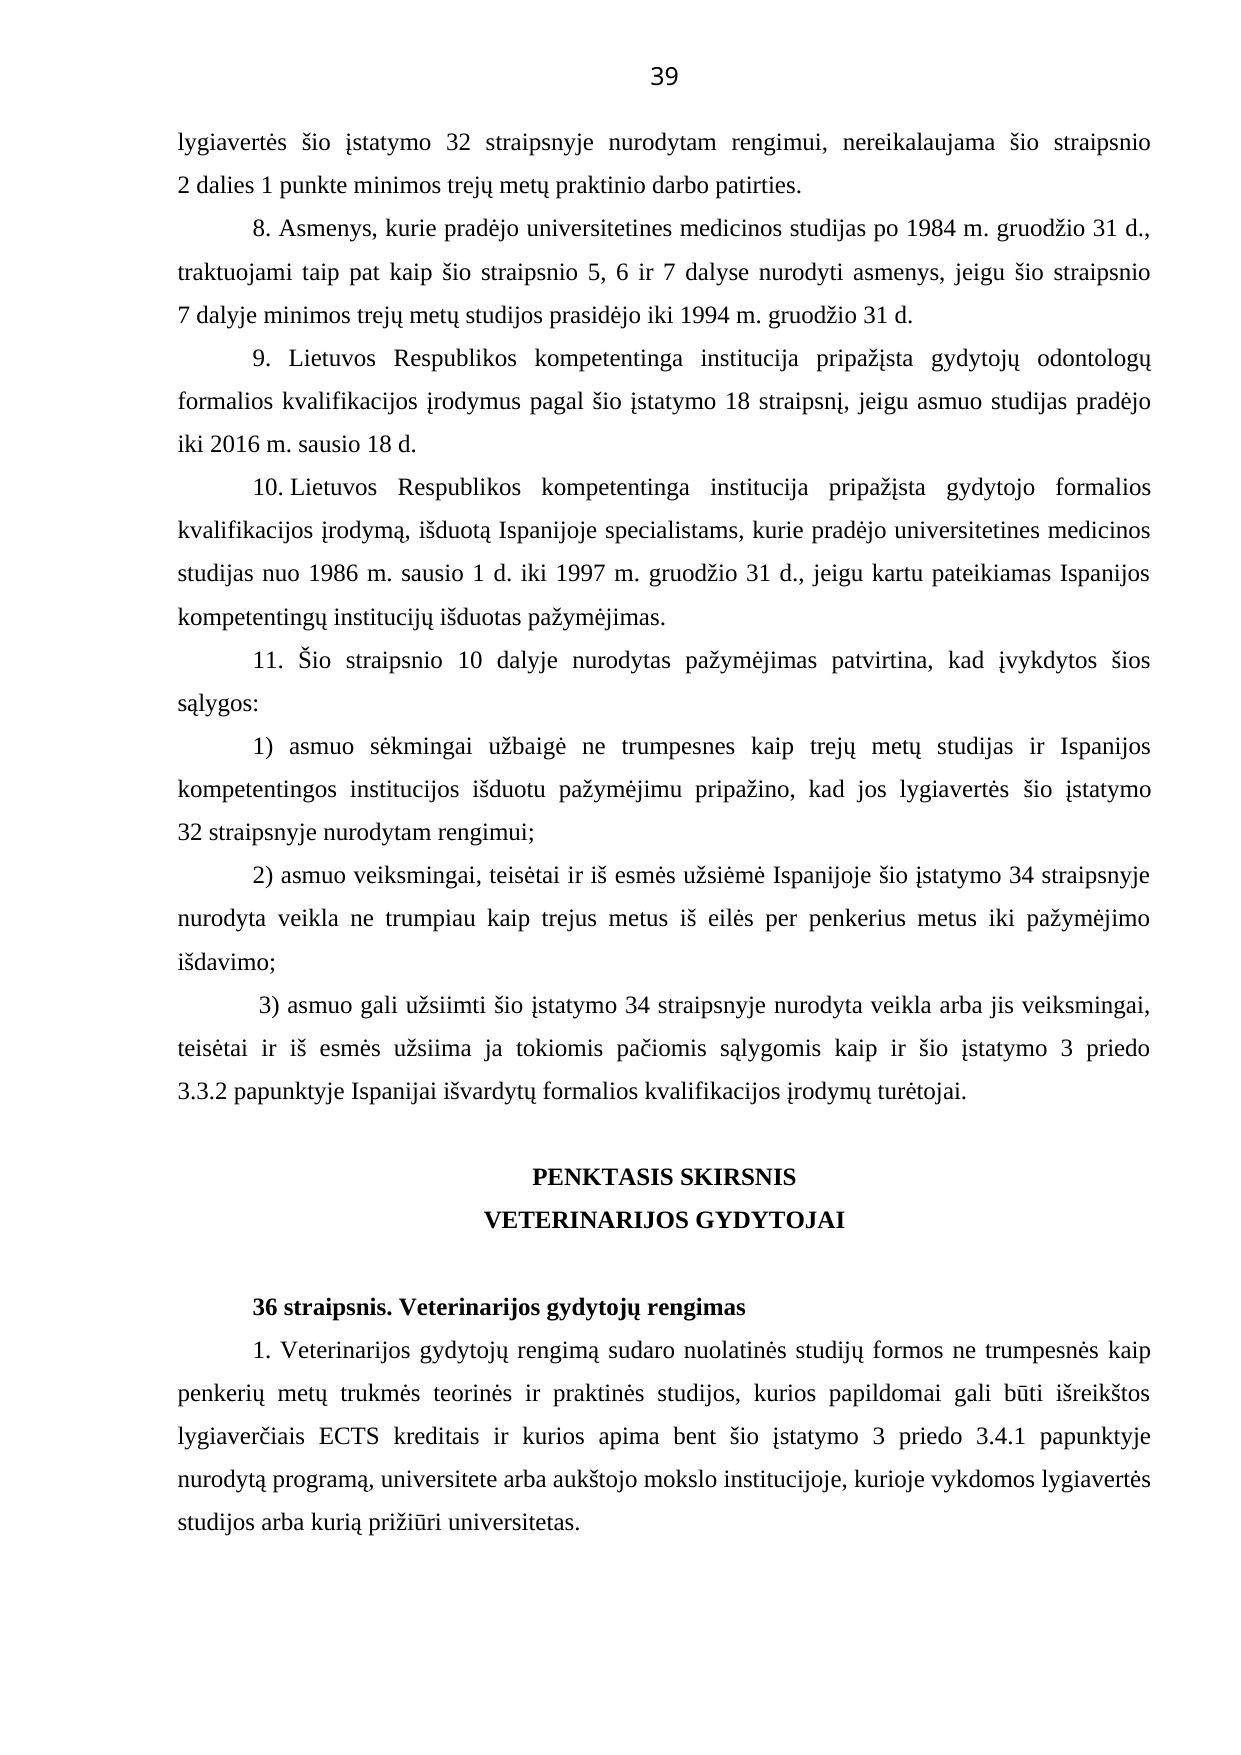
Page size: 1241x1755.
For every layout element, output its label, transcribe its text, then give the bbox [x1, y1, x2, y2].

text 3) asmuo gali užsiimti šio įstatymo 34 straipsnyje nurodyta veikla arba jis veiksmingai, teisėtai ir iš esmės užsiima ja tokiomis pačiomis sąlygomis kaip ir šio įstatymo 3 priedo 3.3.2 papunktyje Ispanijai išvardytų formalios kvalifikacijos įrodymų turėtojai. [177, 990, 1152, 1105]
text VETERINARIJOS GYDYTOJAI [177, 1205, 1152, 1234]
text 8. Asmenys, kurie pradėjo universitetines medicinos studijas po 1984 m. gruodžio 31 d., traktuojami taip pat kaip šio straipsnio 5, 6 ir 7 dalyse nurodyti asmenys, jeigu šio straipsnio 7 dalyje minimos trejų metų studijos prasidėjo iki 1994 m. gruodžio 31 d. [177, 213, 1152, 328]
text 1. Veterinarijos gydytojų rengimą sudaro nuolatinės studijų formos ne trumpesnės kaip penkerių metų trukmės teorinės ir praktinės studijos, kurios papildomai gali būti išreikštos lygiaverčiais ECTS kreditais ir kurios apima bent šio įstatymo 3 priedo 3.4.1 papunktyje nurodytą programą, universitete arba aukštojo mokslo institucijoje, kurioje vykdomos lygiavertės studijos arba kurią prižiūri universitetas. [177, 1335, 1152, 1536]
text lygiavertės šio įstatymo 32 straipsnyje nurodytam rengimui, nereikalaujama šio straipsnio 2 dalies 1 punkte minimos trejų metų praktinio darbo patirties. [177, 127, 1152, 199]
text 10. Lietuvos Respublikos kompetentinga institucija pripažįsta gydytojo formalios kvalifikacijos įrodymą, išduotą Ispanijoje specialistams, kurie pradėjo universitetines medicinos studijas nuo 1986 m. sausio 1 d. iki 1997 m. gruodžio 31 d., jeigu kartu pateikiamas Ispanijos kompetentingų institucijų išduotas pažymėjimas. [177, 472, 1152, 630]
text 9. Lietuvos Respublikos kompetentinga institucija pripažįsta gydytojų odontologų formalios kvalifikacijos įrodymus pagal šio įstatymo 18 straipsnį, jeigu asmuo studijas pradėjo iki 2016 m. sausio 18 d. [177, 343, 1152, 458]
text 11. Šio straipsnio 10 dalyje nurodytas pažymėjimas patvirtina, kad įvykdytos šios sąlygos: [177, 645, 1152, 717]
text 36 straipsnis. Veterinarijos gydytojų rengimas [177, 1292, 1152, 1320]
text 1) asmuo sėkmingai užbaigė ne trumpesnes kaip trejų metų studijas ir Ispanijos kompetentingos institucijos išduotu pažymėjimu pripažino, kad jos lygiavertės šio įstatymo 32 straipsnyje nurodytam rengimui; [177, 731, 1152, 846]
text 2) asmuo veiksmingai, teisėtai ir iš esmės užsiėmė Ispanijoje šio įstatymo 34 straipsnyje nurodyta veikla ne trumpiau kaip trejus metus iš eilės per penkerius metus iki pažymėjimo išdavimo; [177, 860, 1152, 975]
text PENKTASIS SKIRSNIS [177, 1162, 1152, 1191]
